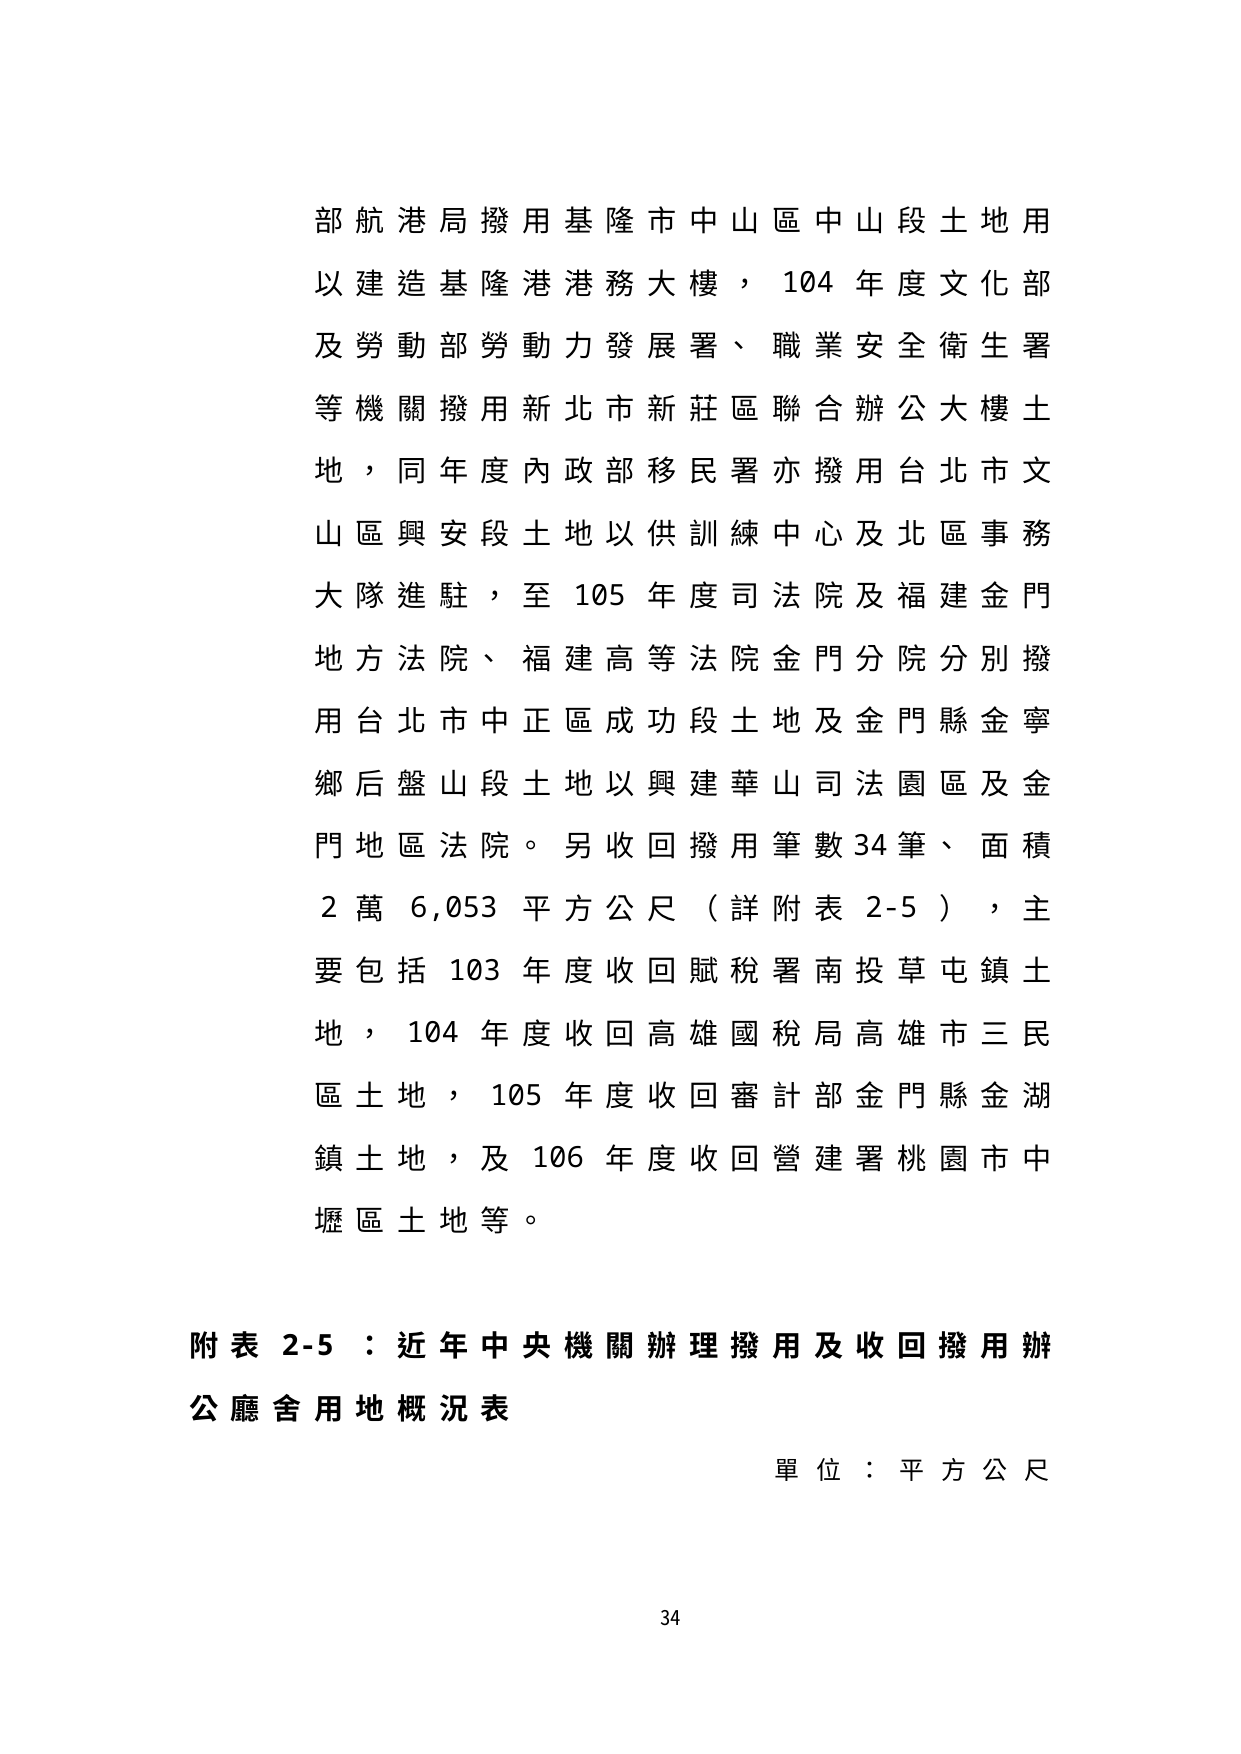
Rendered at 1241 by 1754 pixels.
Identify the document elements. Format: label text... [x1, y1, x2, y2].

text 附表2-5：近年中央機關辦理撥用及收回撥用辦公廳舍用地概況表 [183, 1302, 1058, 1427]
text 3.據國產署提供103年迄106年4月底中央機關辦公廳舍用地撥用及收回撥用情形，其中撥用筆數為274筆、撥用面積23萬1,425平方公尺，主要包括103年度交通部航港局撥用基隆市中山區中山段土地用以建造基隆港港務大樓，104年度文化部及勞動部勞動力發展署、職業安全衛生署等機關撥用新北市新莊區聯合辦公大樓土地，同年度內政部移民署亦撥用台北市文山區興安段土地以供訓練中心及北區事務大隊進駐，至105年度司法院及福建金門地方法院、福建高等法院金門分院分別撥用台北市中正區成功段土地及金門縣金寧鄉后盤山段土地以興建華山司法園區及金門地區法院。另收回撥用筆數34筆、面積2萬6,053平方公尺（詳附表2-5），主要包括103年度收回賦稅署南投草屯鎮土地，104年度收回高雄國稅局高雄市三民區土地，105年度收回審計部金門縣金湖鎮土地，及106年度收回營建署桃園市中壢區土地等。 [271, 177, 1058, 1240]
text 單位：平方公尺 [183, 1427, 1058, 1490]
